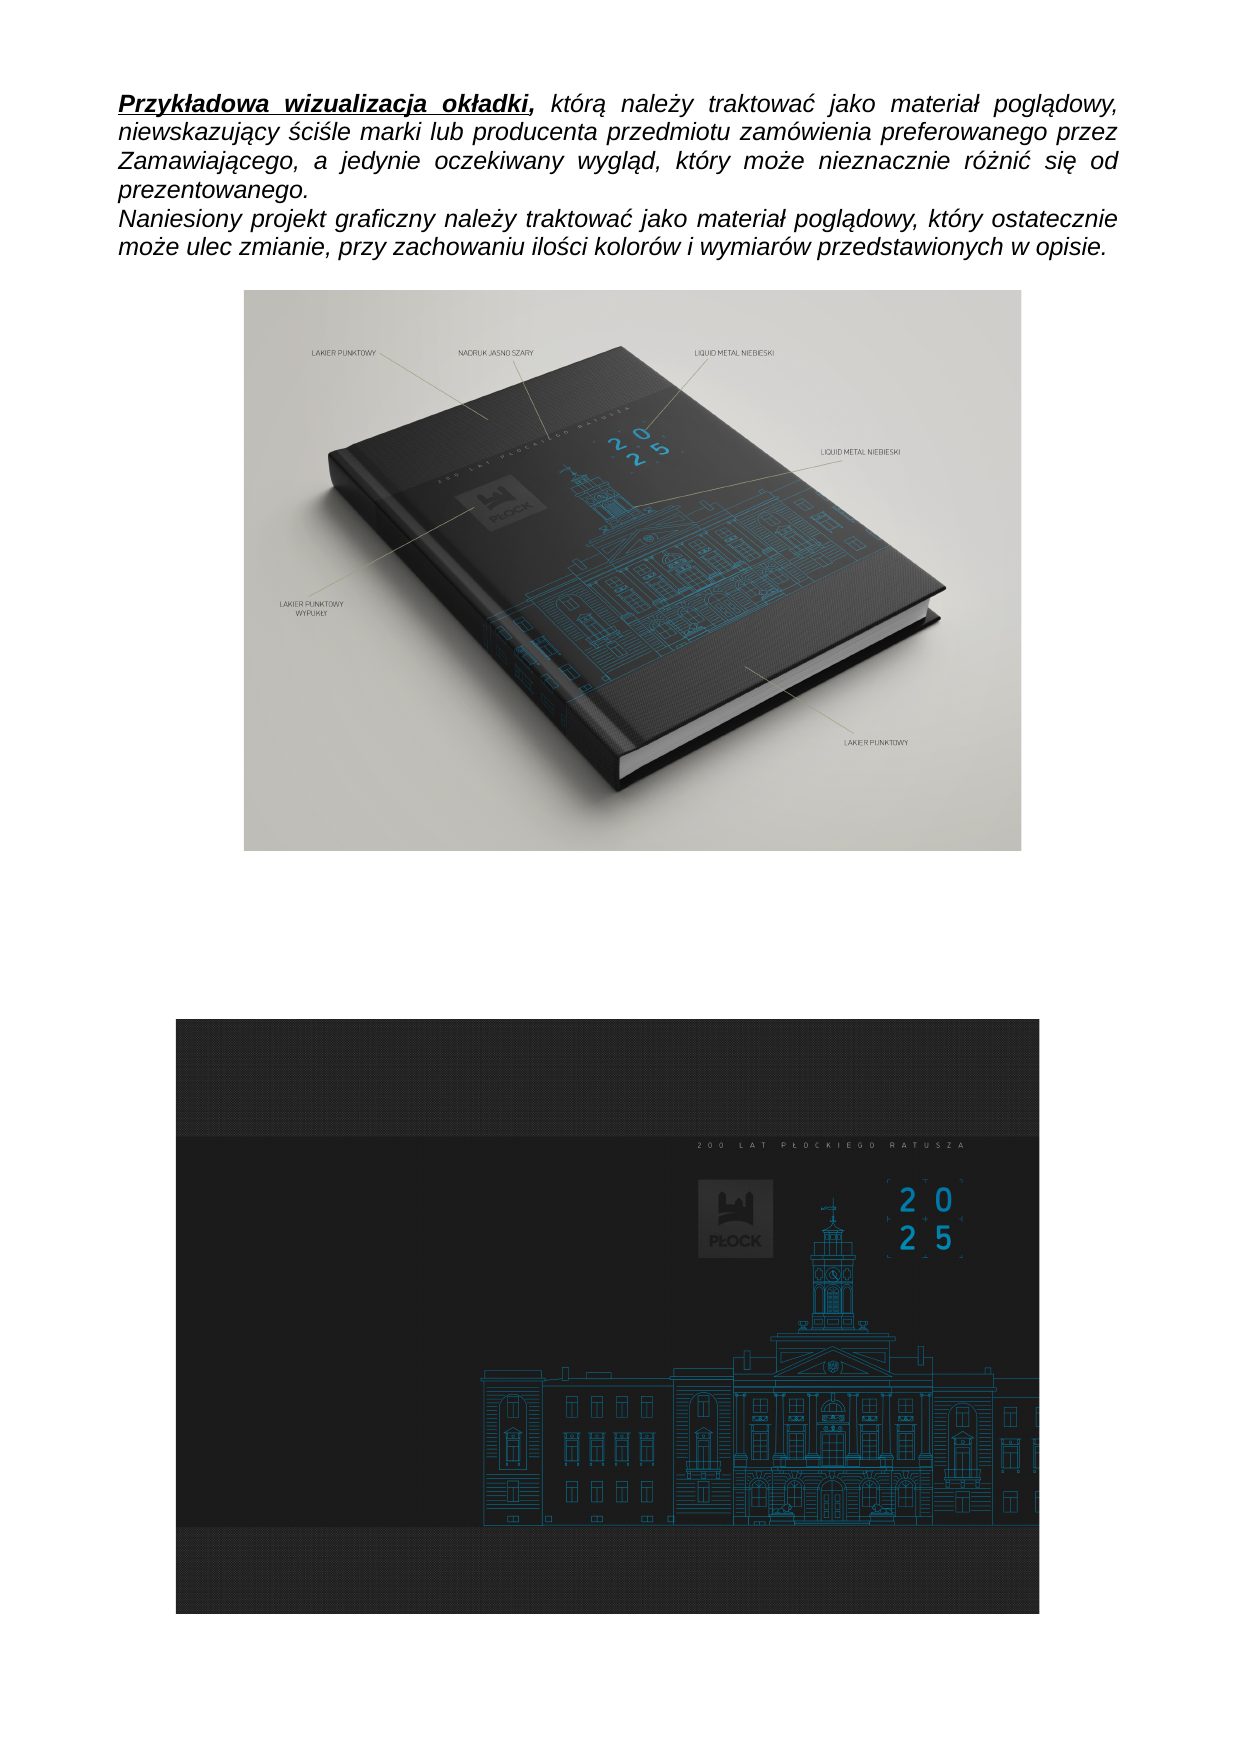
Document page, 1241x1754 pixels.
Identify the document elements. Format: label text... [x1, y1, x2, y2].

text Przykładowa wizualizacja okładki, którą należy traktować jako materiał poglądowy, niewskazujący ściśle marki lub producenta przedmiotu zamówienia preferowanego przez Zamawiającego, a jedynie oczekiwany wygląd, który może nieznacznie różnić się od prezentowanego. [118, 88, 1122, 203]
text Naniesiony projekt graficzny należy traktować jako materiał poglądowy, który ostatecznie może ulec zmianie, przy zachowaniu ilości kolorów i wymiarów przedstawionych w opisie. [118, 203, 1122, 261]
picture [243, 290, 1022, 851]
picture [175, 1019, 1040, 1614]
